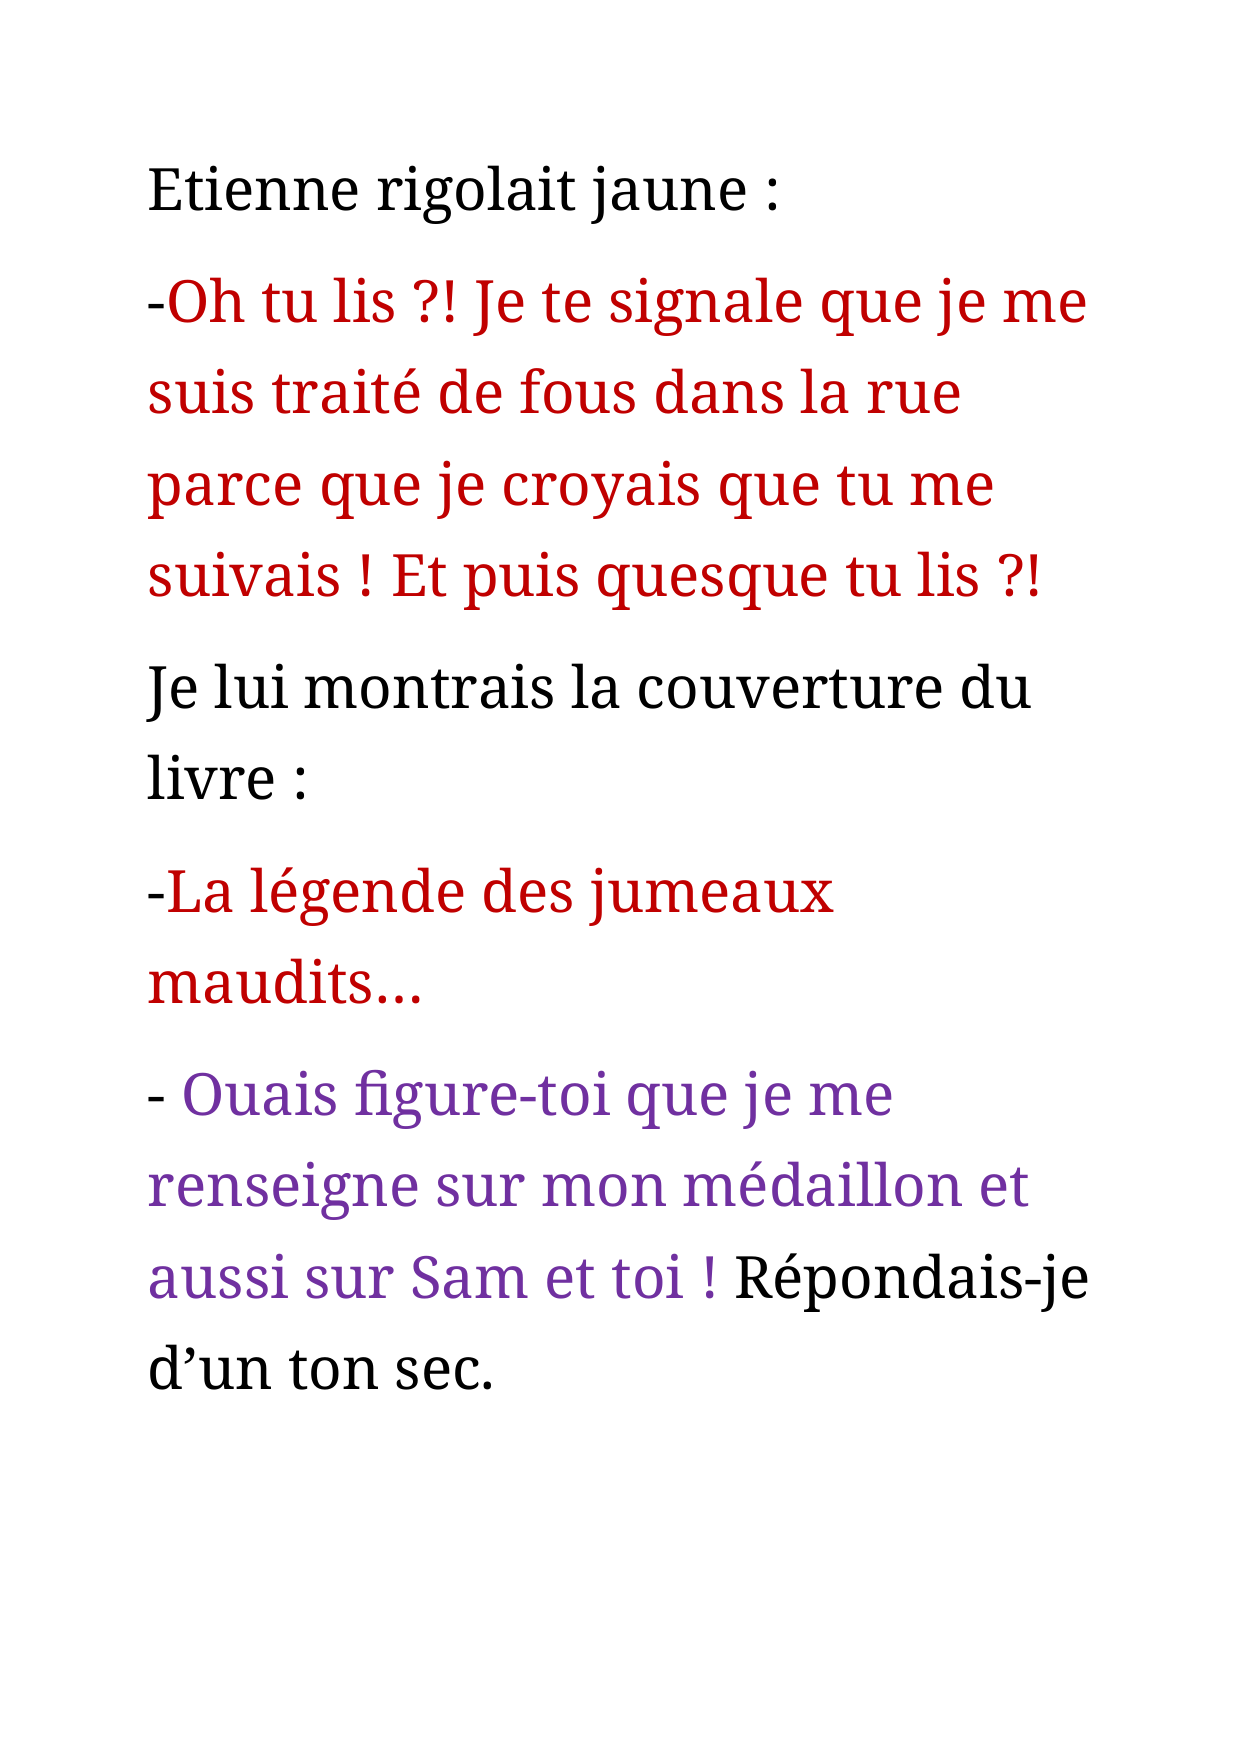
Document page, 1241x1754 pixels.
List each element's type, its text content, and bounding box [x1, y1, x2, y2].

text -La légende des jumeaux maudits… [148, 849, 1093, 1020]
text Je lui montrais la couverture du livre : [148, 646, 1093, 817]
text Etienne rigolait jaune : [148, 148, 1093, 227]
text -Oh tu lis ?! Je te signale que je me suis traité de fous dans la rue parce que je croyais que tu me suivais ! Et puis quesque tu lis ?! [148, 260, 1093, 613]
text - Ouais figure-toi que je me renseigne sur mon médaillon et aussi sur Sam et toi ! Répondais-je d’un ton sec. [148, 1053, 1093, 1407]
